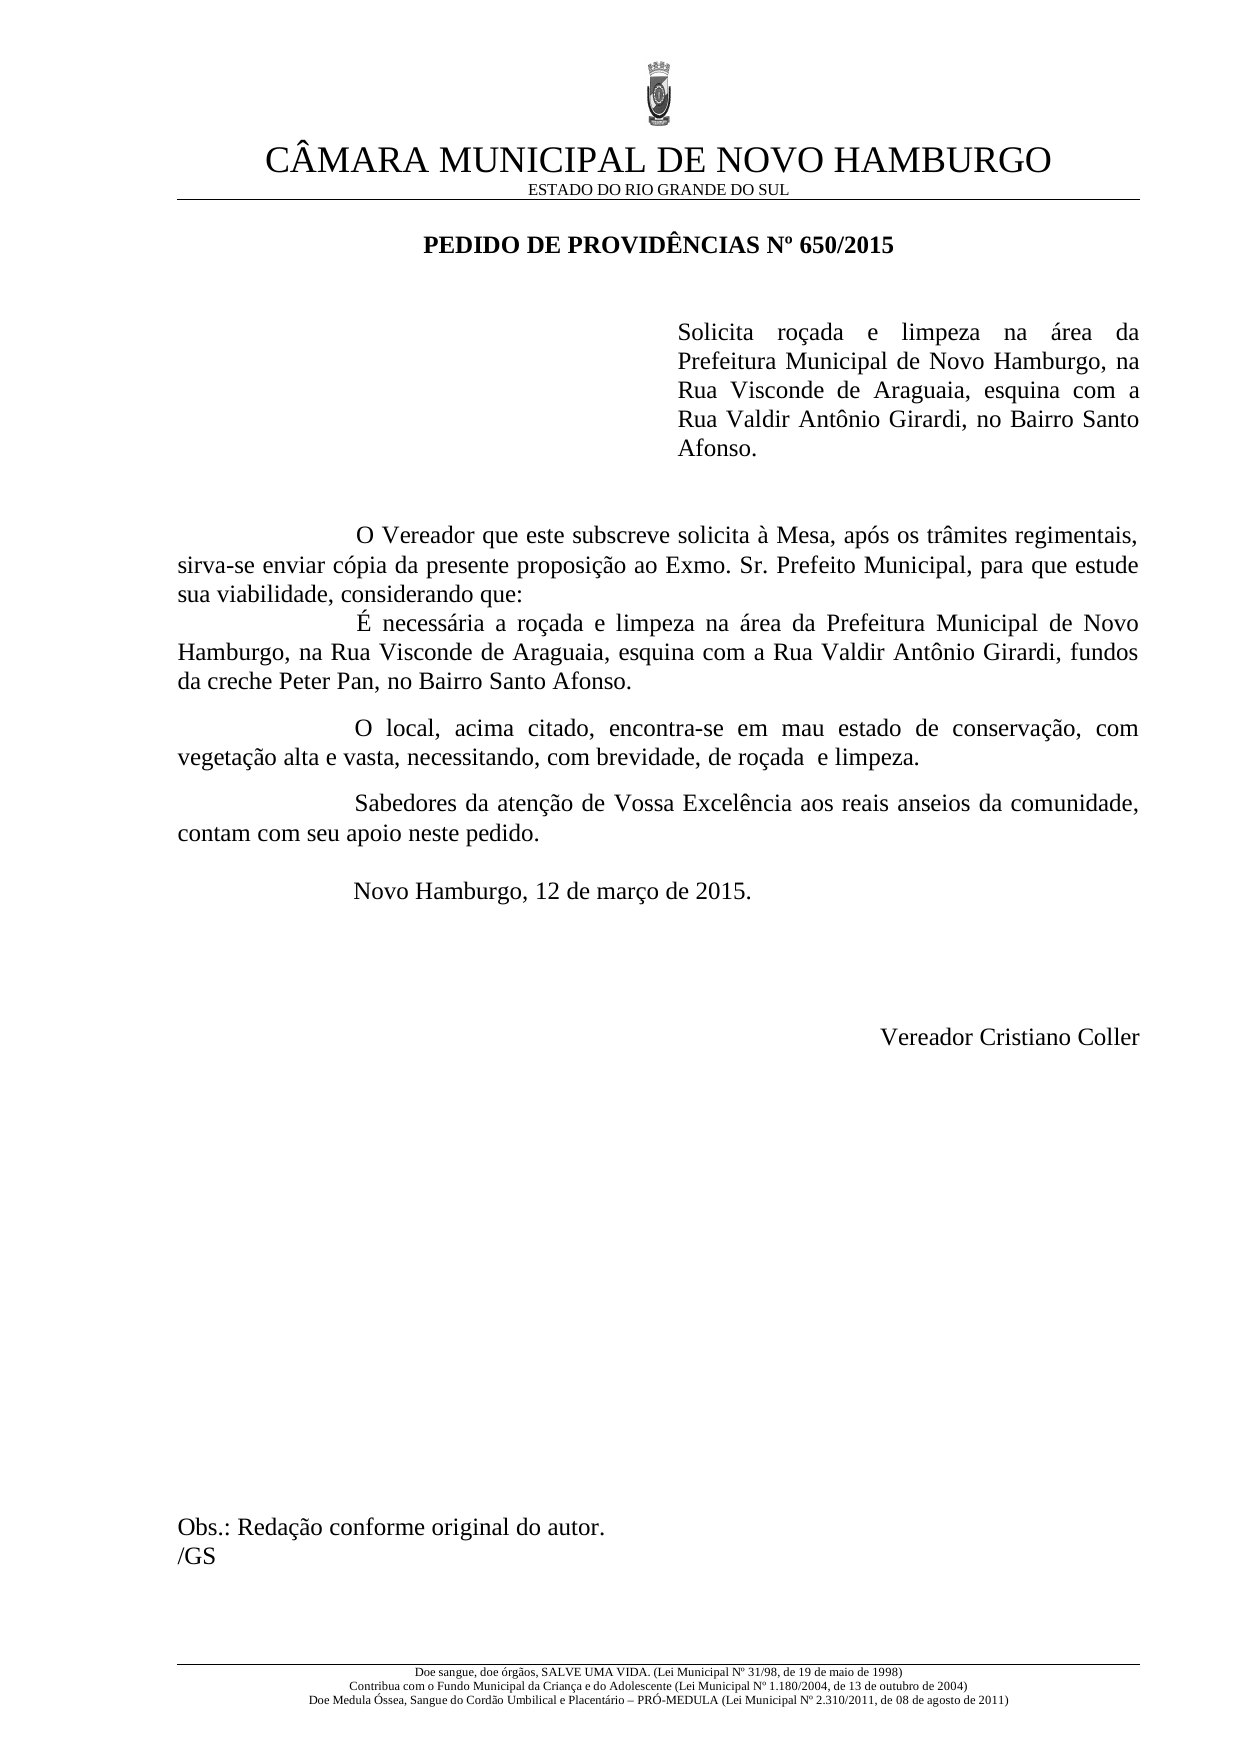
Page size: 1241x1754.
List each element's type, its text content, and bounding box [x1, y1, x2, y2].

text Sabedores da atenção de Vossa Excelência aos reais anseios da comunidade, contam com seu apoio neste pedido. [177, 788, 1140, 846]
text PEDIDO DE PROVIDÊNCIAS Nº 650/2015 [177, 230, 1140, 259]
text Vereador Cristiano Coller [177, 1022, 1140, 1051]
text /GS [177, 1541, 1140, 1570]
text O Vereador que este subscreve solicita à Mesa, após os trâmites regimentais, sirva-se enviar cópia da presente proposição ao Exmo. Sr. Prefeito Municipal, para que estude sua viabilidade, considerando que: [177, 520, 1140, 608]
text Obs.: Redação conforme original do autor. [177, 1512, 1140, 1541]
text Solicita roçada e limpeza na área da Prefeitura Municipal de Novo Hamburgo, na Rua Visconde de Araguaia, esquina com a Rua Valdir Antônio Girardi, no Bairro Santo Afonso. [677, 317, 1140, 462]
text O local, acima citado, encontra-se em mau estado de conservação, com vegetação alta e vasta, necessitando, com brevidade, de roçada e limpeza. [177, 712, 1140, 771]
text Novo Hamburgo, 12 de março de 2015. [177, 876, 1140, 904]
text É necessária a roçada e limpeza na área da Prefeitura Municipal de Novo Hamburgo, na Rua Visconde de Araguaia, esquina com a Rua Valdir Antônio Girardi, fundos da creche Peter Pan, no Bairro Santo Afonso. [177, 608, 1140, 695]
